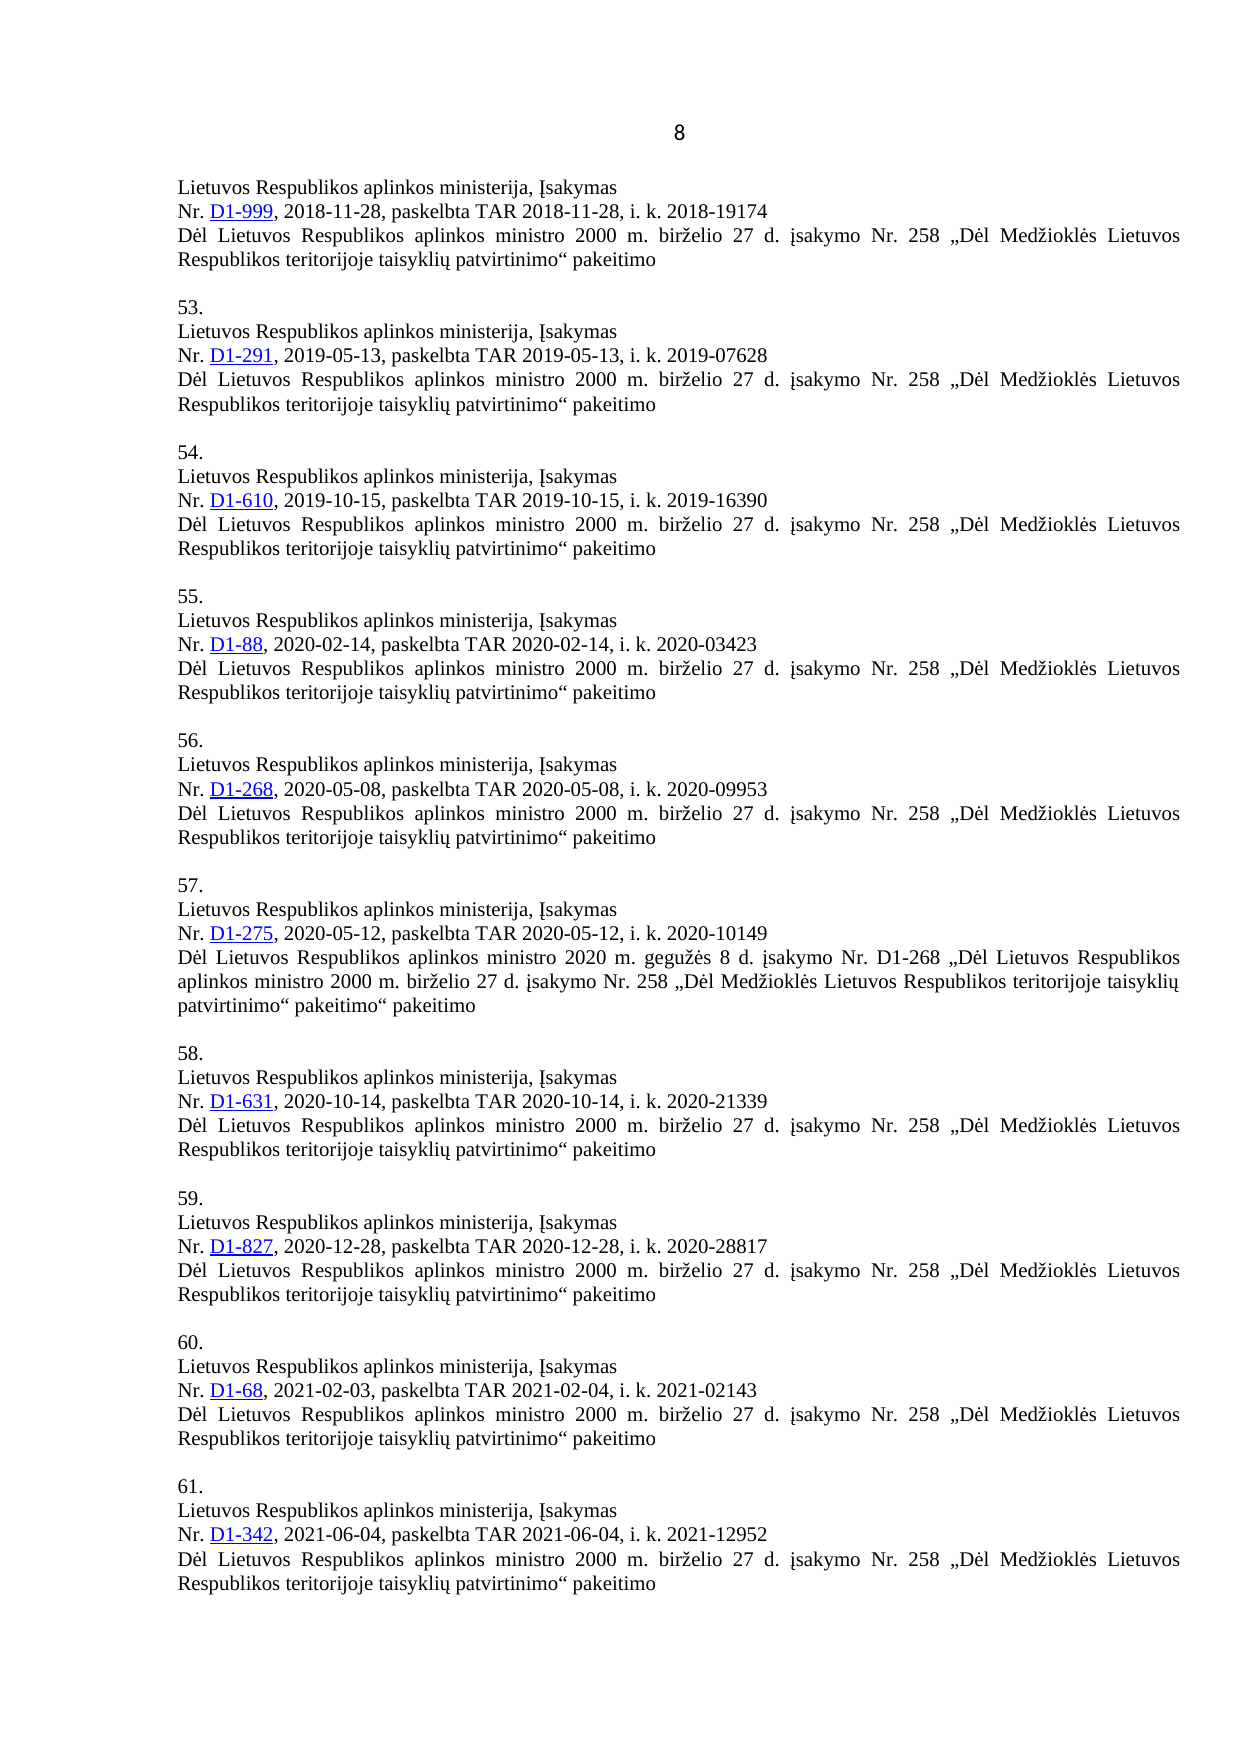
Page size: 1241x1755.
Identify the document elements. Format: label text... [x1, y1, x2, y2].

text 58. [177, 1041, 1181, 1065]
text Lietuvos Respublikos aplinkos ministerija, Įsakymas [177, 752, 1181, 776]
text Dėl Lietuvos Respublikos aplinkos ministro 2000 m. birželio 27 d. įsakymo Nr. 258 „Dėl Medžioklės Lietuvos Respublikos teritorijoje taisyklių patvirtinimo“ pakeitimo [177, 512, 1181, 560]
text Nr. D1-827, 2020-12-28, paskelbta TAR 2020-12-28, i. k. 2020-28817 [177, 1234, 1181, 1258]
text Dėl Lietuvos Respublikos aplinkos ministro 2020 m. gegužės 8 d. įsakymo Nr. D1-268 „Dėl Lietuvos Respublikos aplinkos ministro 2000 m. birželio 27 d. įsakymo Nr. 258 „Dėl Medžioklės Lietuvos Respublikos teritorijoje taisyklių patvirtinimo“ pakeitimo“ pakeitimo [177, 945, 1181, 1017]
text Lietuvos Respublikos aplinkos ministerija, Įsakymas [177, 1065, 1181, 1089]
text Dėl Lietuvos Respublikos aplinkos ministro 2000 m. birželio 27 d. įsakymo Nr. 258 „Dėl Medžioklės Lietuvos Respublikos teritorijoje taisyklių patvirtinimo“ pakeitimo [177, 801, 1181, 849]
text Nr. D1-88, 2020-02-14, paskelbta TAR 2020-02-14, i. k. 2020-03423 [177, 632, 1181, 656]
text Nr. D1-342, 2021-06-04, paskelbta TAR 2021-06-04, i. k. 2021-12952 [177, 1522, 1181, 1546]
text Lietuvos Respublikos aplinkos ministerija, Įsakymas [177, 1498, 1181, 1522]
text Dėl Lietuvos Respublikos aplinkos ministro 2000 m. birželio 27 d. įsakymo Nr. 258 „Dėl Medžioklės Lietuvos Respublikos teritorijoje taisyklių patvirtinimo“ pakeitimo [177, 656, 1181, 704]
text Nr. D1-68, 2021-02-03, paskelbta TAR 2021-02-04, i. k. 2021-02143 [177, 1378, 1181, 1402]
text Nr. D1-291, 2019-05-13, paskelbta TAR 2019-05-13, i. k. 2019-07628 [177, 343, 1181, 367]
text 59. [177, 1186, 1181, 1209]
text Nr. D1-999, 2018-11-28, paskelbta TAR 2018-11-28, i. k. 2018-19174 [177, 199, 1181, 223]
text Nr. D1-631, 2020-10-14, paskelbta TAR 2020-10-14, i. k. 2020-21339 [177, 1089, 1181, 1113]
text Dėl Lietuvos Respublikos aplinkos ministro 2000 m. birželio 27 d. įsakymo Nr. 258 „Dėl Medžioklės Lietuvos Respublikos teritorijoje taisyklių patvirtinimo“ pakeitimo [177, 1258, 1181, 1306]
text Lietuvos Respublikos aplinkos ministerija, Įsakymas [177, 464, 1181, 488]
text Dėl Lietuvos Respublikos aplinkos ministro 2000 m. birželio 27 d. įsakymo Nr. 258 „Dėl Medžioklės Lietuvos Respublikos teritorijoje taisyklių patvirtinimo“ pakeitimo [177, 1402, 1181, 1450]
text Lietuvos Respublikos aplinkos ministerija, Įsakymas [177, 608, 1181, 632]
text Lietuvos Respublikos aplinkos ministerija, Įsakymas [177, 175, 1181, 199]
text Dėl Lietuvos Respublikos aplinkos ministro 2000 m. birželio 27 d. įsakymo Nr. 258 „Dėl Medžioklės Lietuvos Respublikos teritorijoje taisyklių patvirtinimo“ pakeitimo [177, 1113, 1181, 1161]
text 57. [177, 873, 1181, 897]
text Nr. D1-268, 2020-05-08, paskelbta TAR 2020-05-08, i. k. 2020-09953 [177, 776, 1181, 801]
text Lietuvos Respublikos aplinkos ministerija, Įsakymas [177, 897, 1181, 921]
text Lietuvos Respublikos aplinkos ministerija, Įsakymas [177, 1209, 1181, 1234]
text Lietuvos Respublikos aplinkos ministerija, Įsakymas [177, 1354, 1181, 1378]
text Lietuvos Respublikos aplinkos ministerija, Įsakymas [177, 319, 1181, 343]
text Nr. D1-275, 2020-05-12, paskelbta TAR 2020-05-12, i. k. 2020-10149 [177, 921, 1181, 945]
text 56. [177, 728, 1181, 752]
text 61. [177, 1474, 1181, 1498]
text Nr. D1-610, 2019-10-15, paskelbta TAR 2019-10-15, i. k. 2019-16390 [177, 488, 1181, 512]
text 54. [177, 439, 1181, 464]
text 60. [177, 1330, 1181, 1354]
text 55. [177, 584, 1181, 608]
text Dėl Lietuvos Respublikos aplinkos ministro 2000 m. birželio 27 d. įsakymo Nr. 258 „Dėl Medžioklės Lietuvos Respublikos teritorijoje taisyklių patvirtinimo“ pakeitimo [177, 223, 1181, 271]
text Dėl Lietuvos Respublikos aplinkos ministro 2000 m. birželio 27 d. įsakymo Nr. 258 „Dėl Medžioklės Lietuvos Respublikos teritorijoje taisyklių patvirtinimo“ pakeitimo [177, 1546, 1181, 1594]
text Dėl Lietuvos Respublikos aplinkos ministro 2000 m. birželio 27 d. įsakymo Nr. 258 „Dėl Medžioklės Lietuvos Respublikos teritorijoje taisyklių patvirtinimo“ pakeitimo [177, 367, 1181, 416]
text 53. [177, 295, 1181, 319]
